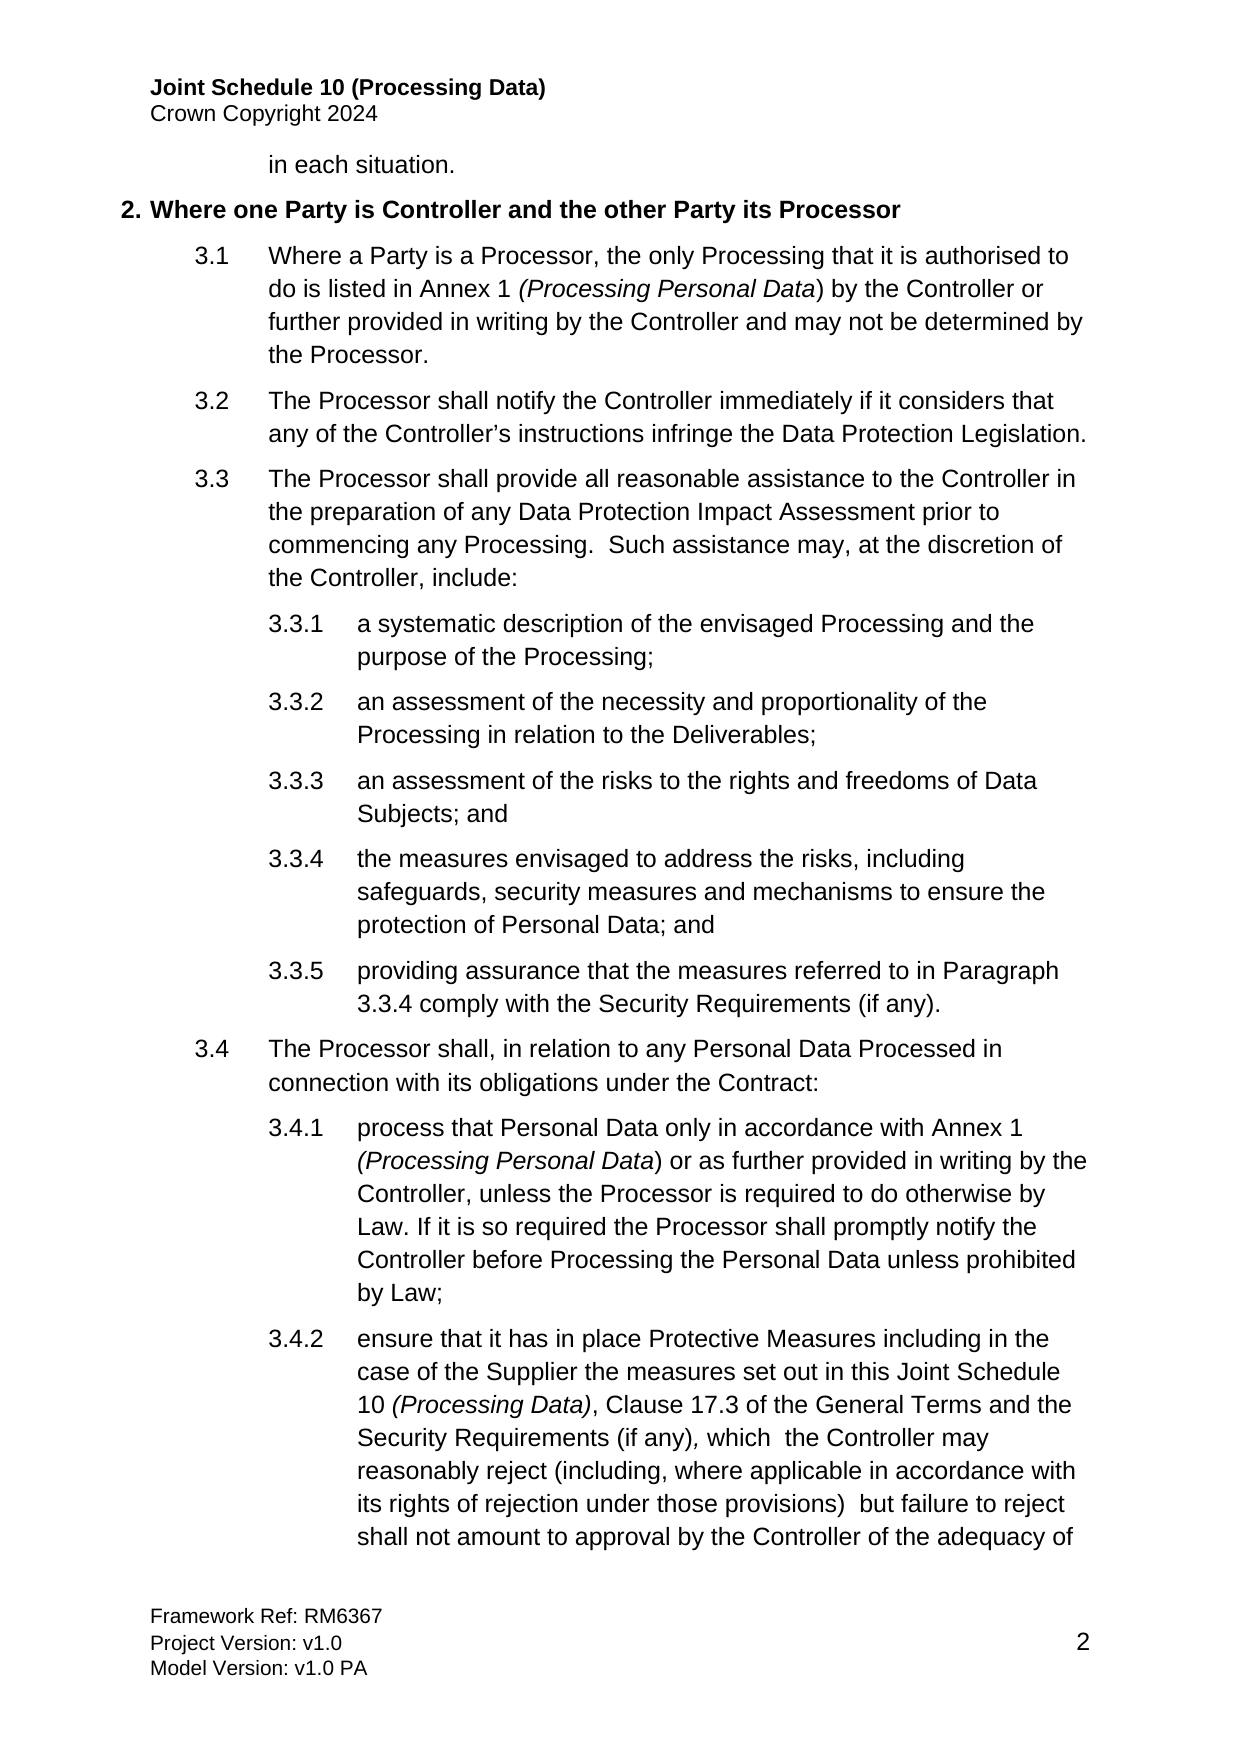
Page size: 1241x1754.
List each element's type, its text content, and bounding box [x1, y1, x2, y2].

text 3.3 The Processor shall provide all reasonable assistance to the Controller in the preparation of any Data Protection Impact Assessment prior to commencing any Processing. Such assistance may, at the discretion of the Controller, include: [194, 464, 1090, 592]
list a systematic description of the envisaged Processing and the purpose of the Processing; [268, 609, 1090, 671]
list an assessment of the necessity and proportionality of the Processing in relation to the Deliverables; [268, 687, 1090, 749]
text 3.4.1 process that Personal Data only in accordance with Annex 1 (Processing Personal Data) or as further provided in writing by the Controller, unless the Processor is required to do otherwise by Law. If it is so required the Processor shall promptly notify the Controller before Processing the Personal Data unless prohibited by Law; [268, 1113, 1090, 1307]
list providing assurance that the measures referred to in Paragraph 3.3.4 comply with the Security Requirements (if any). [268, 956, 1090, 1018]
list the measures envisaged to address the risks, including safeguards, security measures and mechanisms to ensure the protection of Personal Data; and [268, 844, 1090, 939]
text 3.4 The Processor shall, in relation to any Personal Data Processed in connection with its obligations under the Contract: [194, 1034, 1090, 1096]
list Where one Party is Controller and the other Party its Processor [121, 196, 1090, 224]
text 3.1 Where a Party is a Processor, the only Processing that it is authorised to do is listed in Annex 1 (Processing Personal Data) by the Controller or further provided in writing by the Controller and may not be determined by the Processor. [194, 241, 1090, 369]
text in each situation. [268, 150, 1090, 179]
list an assessment of the risks to the rights and freedoms of Data Subjects; and [268, 766, 1090, 828]
text 3.2 The Processor shall notify the Controller immediately if it considers that any of the Controller’s instructions infringe the Data Protection Legislation. [194, 386, 1090, 447]
text 3.4.2 ensure that it has in place Protective Measures including in the case of the Supplier the measures set out in this Joint Schedule 10 (Processing Data), Clause 17.3 of the General Terms and the Security Requirements (if any), which the Controller may reasonably reject (including, where applicable in accordance with its rights of rejection under those provisions) but failure to reject shall not amount to approval by the Controller of the adequacy of [268, 1324, 1090, 1551]
